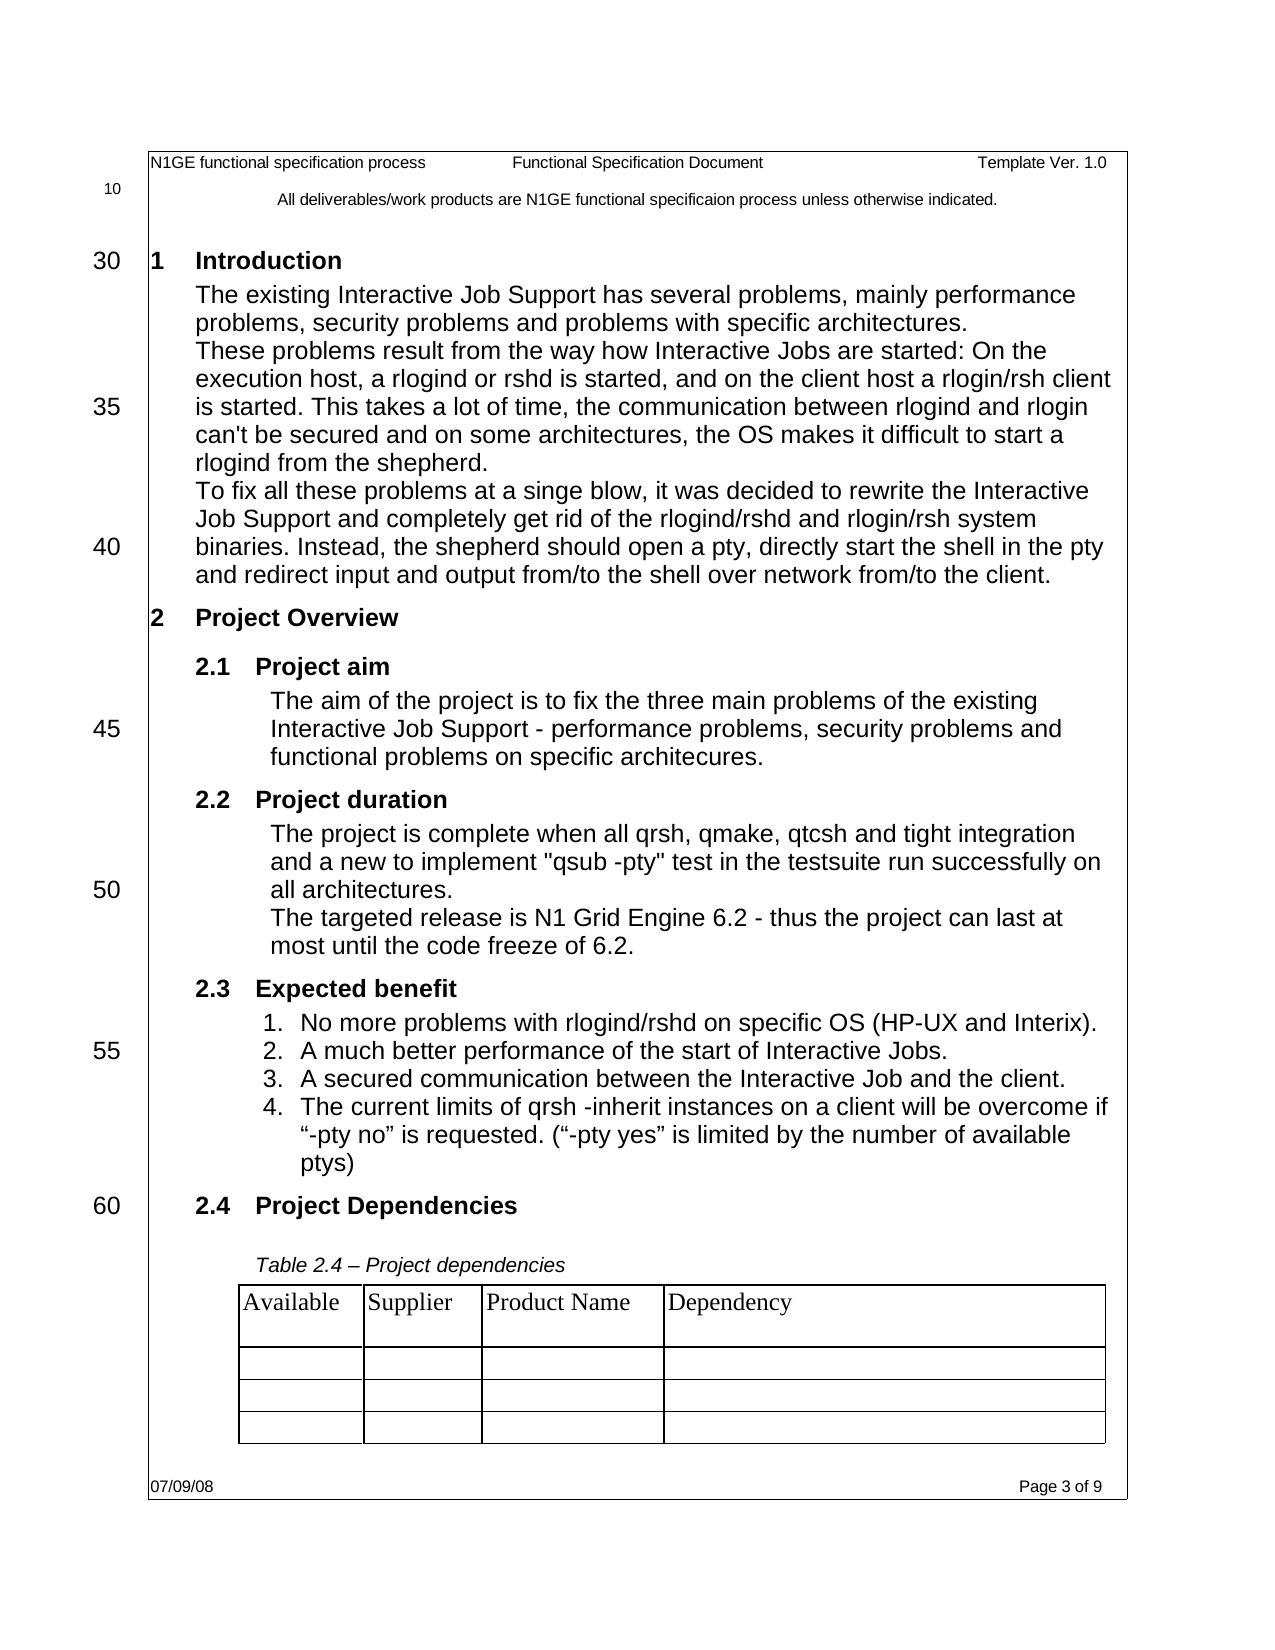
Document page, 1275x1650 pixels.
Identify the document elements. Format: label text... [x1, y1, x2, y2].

list A much better performance of the start of Interactive Jobs. [263, 1037, 1125, 1065]
table_cell [665, 1348, 1105, 1379]
table_header Product Name [483, 1286, 663, 1346]
subtitle Introduction [150, 247, 1125, 275]
list No more problems with rlogind/rshd on specific OS (HP-UX and Interix). [263, 1009, 1125, 1037]
subtitle Project Dependencies [195, 1192, 1125, 1220]
list The current limits of qrsh -inherit instances on a client will be overcome if “-pty no” is requested. (“-pty yes” is limited by the number of available ptys) [263, 1093, 1125, 1177]
table_cell [365, 1412, 481, 1443]
table_cell [240, 1380, 362, 1411]
text The aim of the project is to fix the three main problems of the existing Interactive Job Support - performance problems, security problems and functional problems on specific architecures. [270, 687, 1125, 771]
subtitle Project duration [195, 786, 1125, 814]
text The project is complete when all qrsh, qmake, qtcsh and tight integration and a new to implement "qsub -pty" test in the testsuite run successfully on all architectures. The targeted release is N1 Grid Engine 6.2 - thus the project can last at most until the code freeze of 6.2. [270, 820, 1125, 960]
text Table 2.4 – Project dependencies [255, 1254, 1125, 1277]
table_cell [240, 1412, 362, 1443]
table_cell [365, 1380, 481, 1411]
table_cell [483, 1380, 663, 1411]
table_header Supplier [365, 1286, 481, 1346]
text The existing Interactive Job Support has several problems, mainly performance problems, security problems and problems with specific architectures. These problems result from the way how Interactive Jobs are started: On the execution host, a rlogind or rshd is started, and on the client host a rlogin/rsh client is started. This takes a lot of time, the communication between rlogind and rlogin can't be secured and on some architectures, the OS makes it difficult to start a rlogind from the shepherd. To fix all these problems at a singe blow, it was decided to rewrite the Interactive Job Support and completely get rid of the rlogind/rshd and rlogin/rsh system binaries. Instead, the shepherd should open a pty, directly start the shell in the pty and redirect input and output from/to the shell over network from/to the client. [195, 281, 1125, 589]
list A secured communication between the Interactive Job and the client. [263, 1065, 1125, 1093]
subtitle Project aim [195, 653, 1125, 681]
subtitle Project Overview [150, 604, 1125, 632]
table_header Dependency [665, 1286, 1105, 1346]
table_cell [483, 1348, 663, 1379]
table_cell [665, 1380, 1105, 1411]
subtitle Expected benefit [195, 975, 1125, 1003]
table_cell [665, 1412, 1105, 1443]
table_cell [483, 1412, 663, 1443]
table_cell [365, 1348, 481, 1379]
table_cell [240, 1348, 362, 1379]
table_header Available [240, 1286, 362, 1346]
